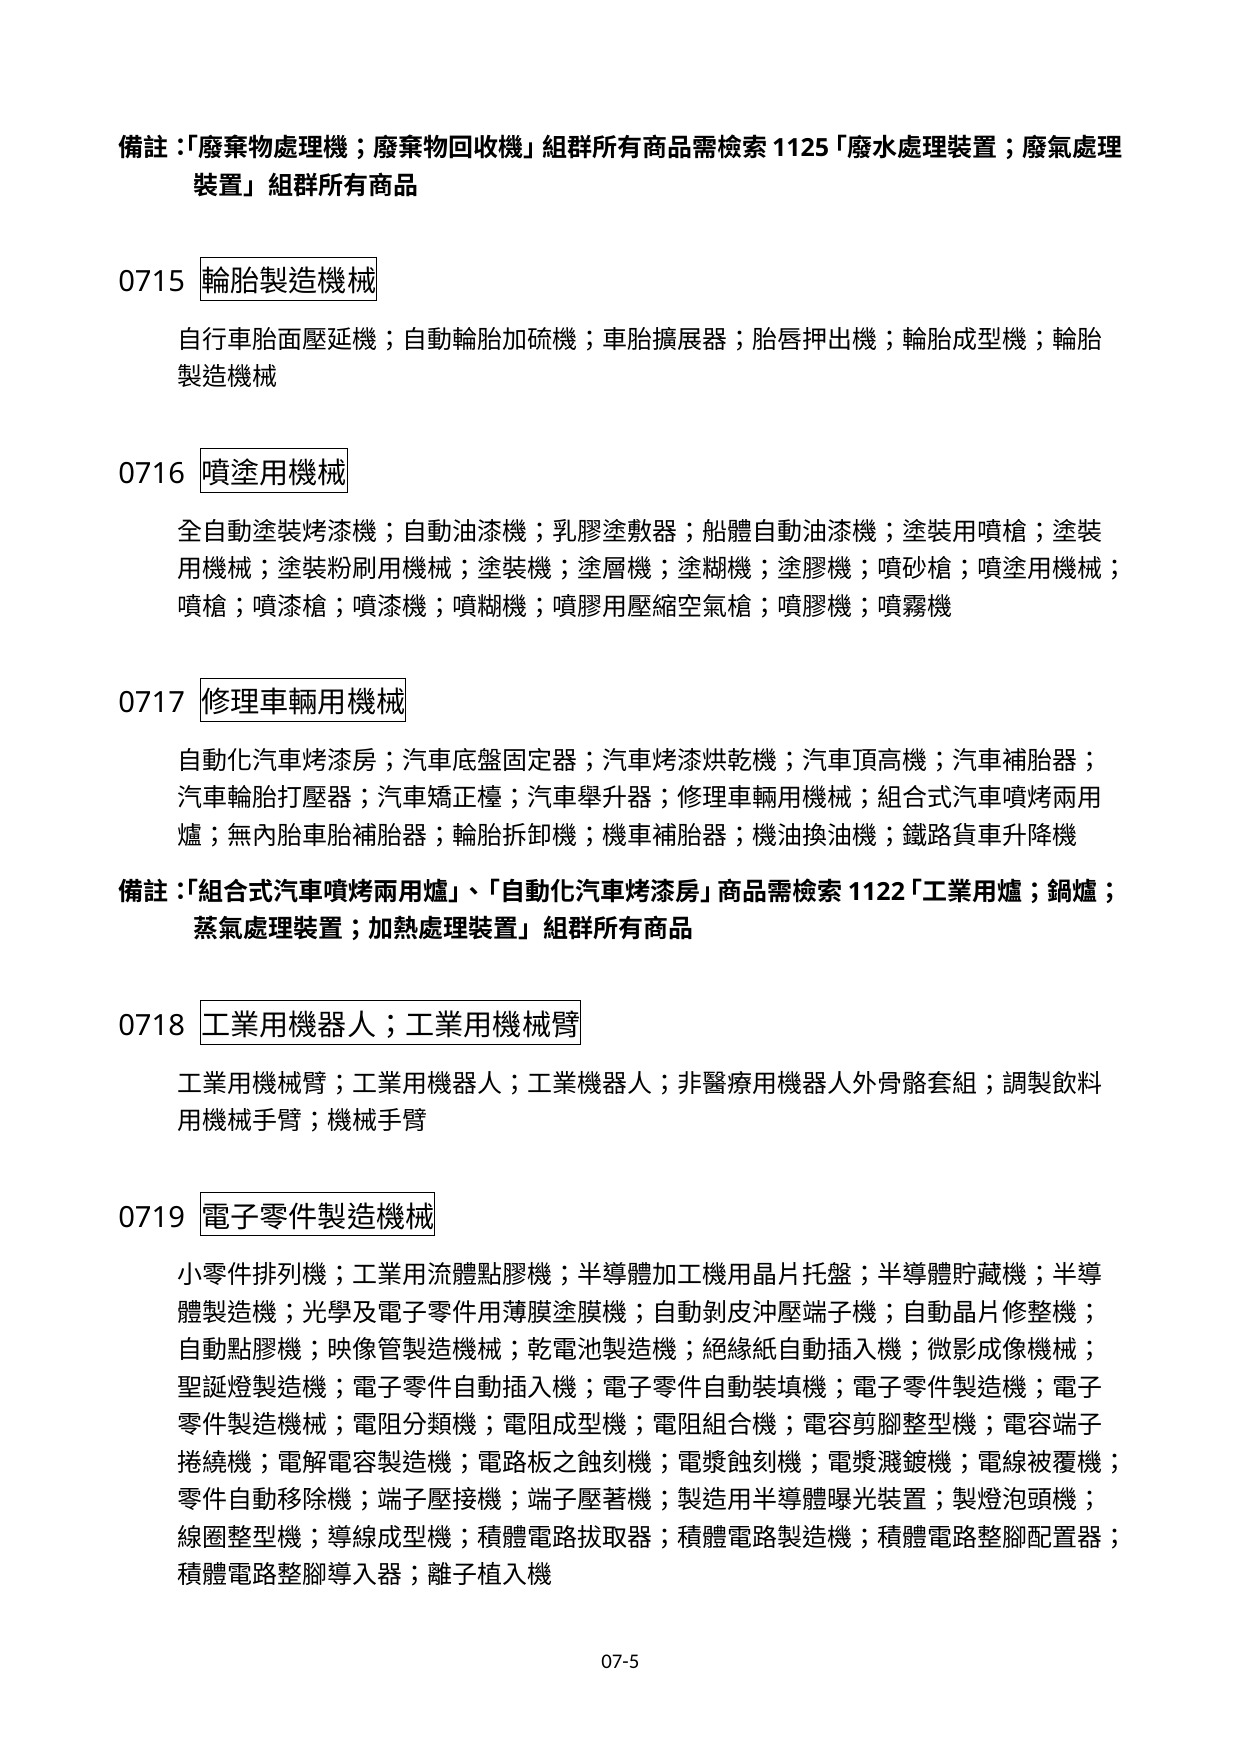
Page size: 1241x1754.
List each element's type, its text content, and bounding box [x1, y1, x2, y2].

text 0718 [118, 1002, 200, 1044]
text 輪胎製造機械 [201, 258, 376, 300]
text [581, 1002, 1122, 1044]
text 備註：「廢棄物處理機；廢棄物回收機」組群所有商品需檢索1125「廢水處理裝置；廢氣處理裝置」組群所有商品 [118, 127, 1122, 202]
text [406, 679, 1122, 721]
text 0717 [118, 679, 200, 721]
text 0715 [118, 258, 200, 300]
text 小零件排列機；工業用流體點膠機；半導體加工機用晶片托盤；半導體貯藏機；半導體製造機；光學及電子零件用薄膜塗膜機；自動剝皮沖壓端子機；自動晶片修整機；自動點膠機；映像管製造機械；乾電池製造機；絕緣紙自動插入機；微影成像機械；聖誕燈製造機；電子零件自動插入機；電子零件自動裝填機；電子零件製造機；電子零件製造機械；電阻分類機；電阻成型機；電阻組合機；電容剪腳整型機；電容端子捲繞機；電解電容製造機；電路板之蝕刻機；電漿蝕刻機；電漿濺鍍機；電線被覆機；零件自動移除機；端子壓接機；端子壓著機；製造用半導體曝光裝置；製燈泡頭機；線圈整型機；導線成型機；積體電路拔取器；積體電路製造機；積體電路整腳配置器；積體電路整腳導入器；離子植入機 [177, 1254, 1122, 1592]
text 噴塗用機械 [201, 450, 347, 492]
text 工業用機械臂；工業用機器人；工業機器人；非醫療用機器人外骨骼套組；調製飲料用機械手臂；機械手臂 [177, 1062, 1122, 1137]
text [435, 1194, 1122, 1235]
text 工業用機器人；工業用機械臂 [201, 1002, 580, 1044]
text 修理車輛用機械 [201, 679, 405, 721]
text [377, 258, 1122, 300]
text 0716 [118, 450, 200, 492]
text 電子零件製造機械 [201, 1194, 434, 1235]
text 全自動塗裝烤漆機；自動油漆機；乳膠塗敷器；船體自動油漆機；塗裝用噴槍；塗裝用機械；塗裝粉刷用機械；塗裝機；塗層機；塗糊機；塗膠機；噴砂槍；噴塗用機械；噴槍；噴漆槍；噴漆機；噴糊機；噴膠用壓縮空氣槍；噴膠機；噴霧機 [177, 510, 1122, 623]
text 自行車胎面壓延機；自動輪胎加硫機；車胎擴展器；胎唇押出機；輪胎成型機；輪胎製造機械 [177, 319, 1122, 394]
text 自動化汽車烤漆房；汽車底盤固定器；汽車烤漆烘乾機；汽車頂高機；汽車補胎器；汽車輪胎打壓器；汽車矯正檯；汽車舉升器；修理車輛用機械；組合式汽車噴烤兩用爐；無內胎車胎補胎器；輪胎拆卸機；機車補胎器；機油換油機；鐵路貨車升降機 [177, 739, 1122, 852]
text [348, 450, 1122, 492]
text 備註：「組合式汽車噴烤兩用爐」、「自動化汽車烤漆房」商品需檢索1122「工業用爐；鍋爐；蒸氣處理裝置；加熱處理裝置」組群所有商品 [118, 871, 1122, 946]
text 0719 [118, 1194, 200, 1235]
